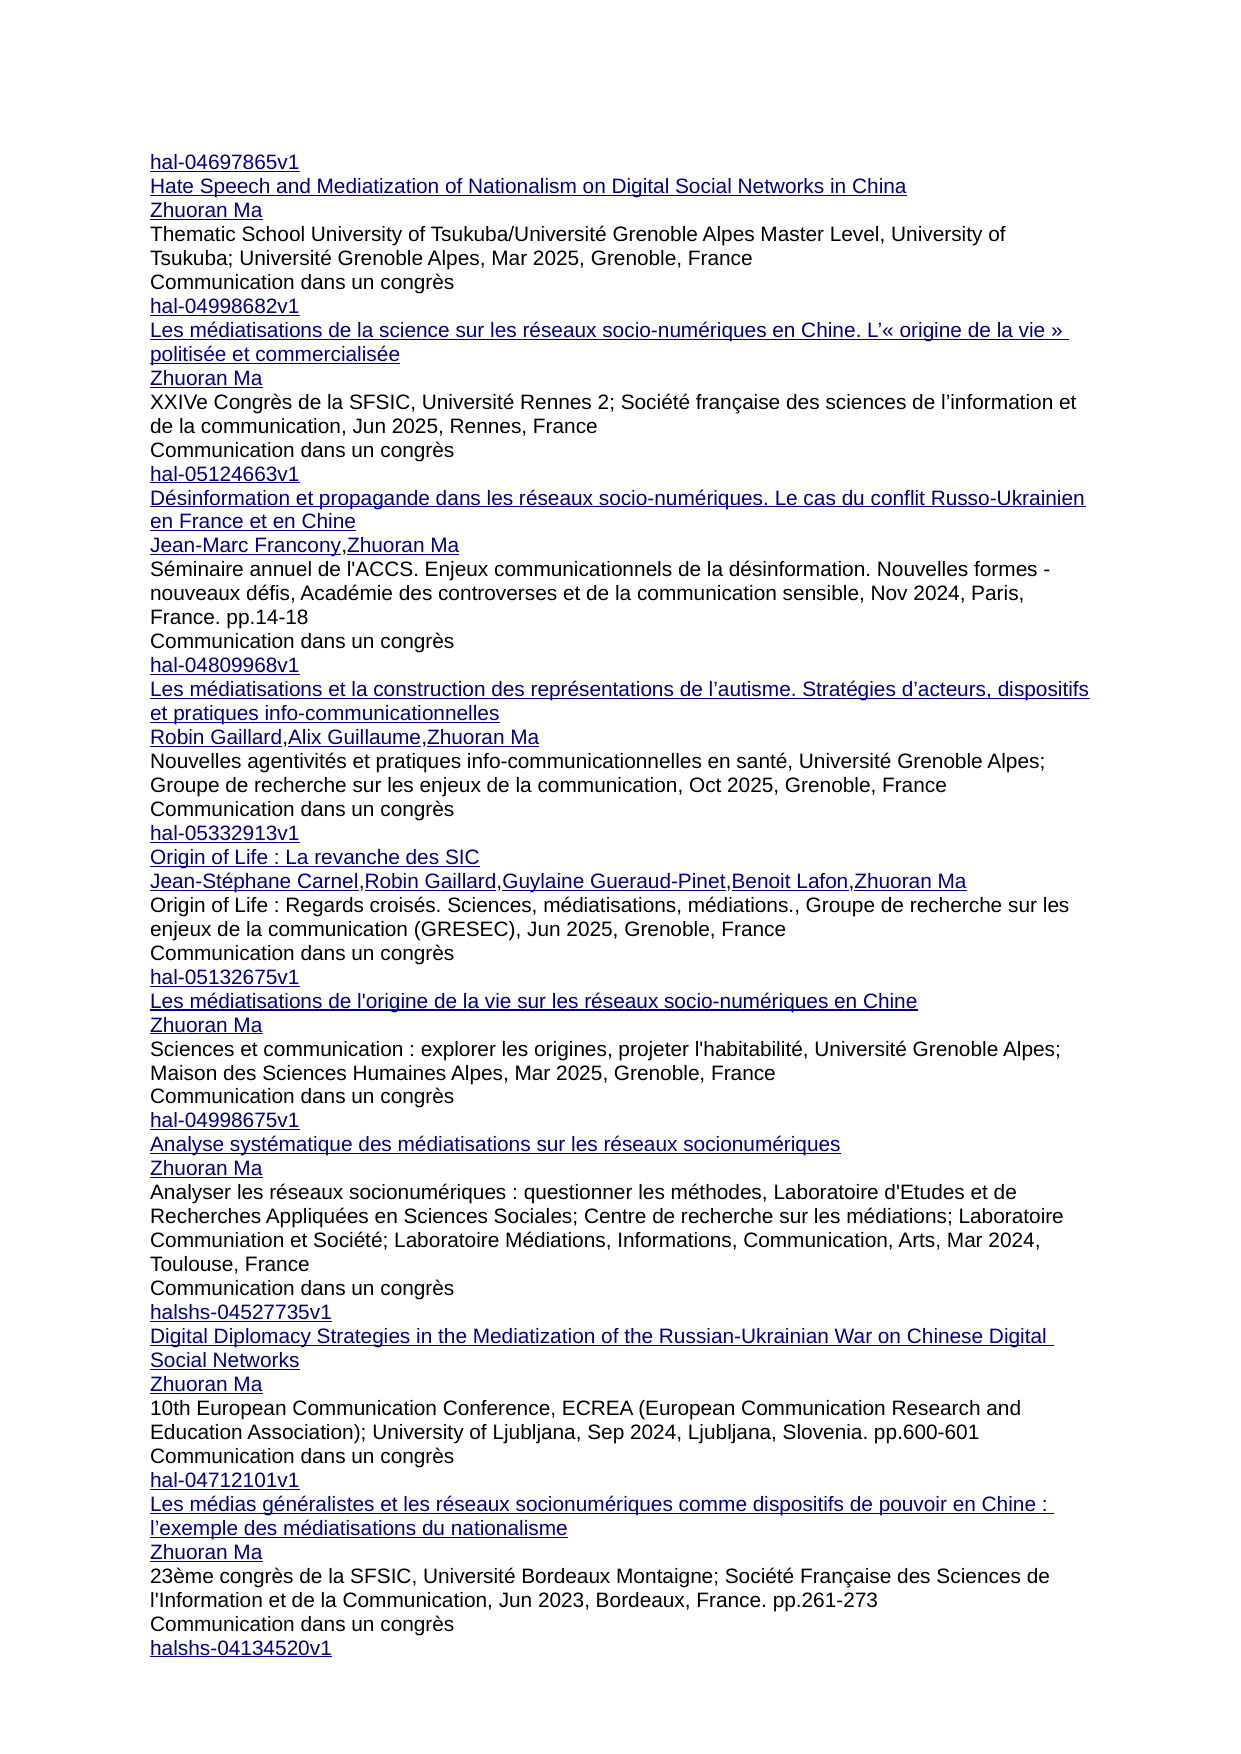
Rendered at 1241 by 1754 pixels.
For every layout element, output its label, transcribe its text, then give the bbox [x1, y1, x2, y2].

table_cell Désinformation et propagande dans les réseaux socio-numériques. Le cas du conflit Russo-Ukrainien en France et en Chine Jean-Marc Francony,Zhuoran Ma Séminaire annuel de l'ACCS. Enjeux communicationnels de la désinformation. Nouvelles formes - nouveaux défis, Académie des controverses et de la communication sensible, Nov 2024, Paris, France. pp.14-18 Communication dans un congrès hal-04809968v1 [150, 485, 1090, 677]
table_cell Hate Speech and Mediatization of Nationalism on Digital Social Networks in China Zhuoran Ma Thematic School University of Tsukuba/Université Grenoble Alpes Master Level, University of Tsukuba; Université Grenoble Alpes, Mar 2025, Grenoble, France Communication dans un congrès hal-04998682v1 [150, 174, 1090, 318]
table_cell et pratiques info-communicationnelles Robin Gaillard,Alix Guillaume,Zhuoran Ma Nouvelles agentivités et pratiques info-communicationnelles en santé, Université Grenoble Alpes; Groupe de recherche sur les enjeux de la communication, Oct 2025, Grenoble, France Communication dans un congrès hal-05332913v1 [150, 699, 1090, 845]
table_cell Les médiatisations et la construction des représentations de l’autisme. Stratégies d’acteurs, dispositifs [150, 677, 1090, 698]
table_cell Les médiatisations de l'origine de la vie sur les réseaux socio-numériques en Chine Zhuoran Ma Sciences et communication : explorer les origines, projeter l'habitabilité, Université Grenoble Alpes; Maison des Sciences Humaines Alpes, Mar 2025, Grenoble, France Communication dans un congrès hal-04998675v1 [150, 989, 1090, 1132]
table_cell Origin of Life : La revanche des SIC Jean-Stéphane Carnel,Robin Gaillard,Guylaine Gueraud-Pinet,Benoit Lafon,Zhuoran Ma Origin of Life : Regards croisés. Sciences, médiatisations, médiations., Groupe de recherche sur les enjeux de la communication (GRESEC), Jun 2025, Grenoble, France Communication dans un congrès hal-05132675v1 [150, 845, 1090, 988]
table_cell hal-04697865v1 [150, 150, 1090, 174]
table_cell Les médiatisations de la science sur les réseaux socio-numériques en Chine. L’« origine de la vie » politisée et commercialisée Zhuoran Ma XXIVe Congrès de la SFSIC, Université Rennes 2; Société française des sciences de l’information et de la communication, Jun 2025, Rennes, France Communication dans un congrès hal-05124663v1 [150, 318, 1090, 485]
table_cell Digital Diplomacy Strategies in the Mediatization of the Russian-Ukrainian War on Chinese Digital Social Networks Zhuoran Ma 10th European Communication Conference, ECREA (European Communication Research and Education Association); University of Ljubljana, Sep 2024, Ljubljana, Slovenia. pp.600-601 Communication dans un congrès hal-04712101v1 [150, 1324, 1090, 1492]
table_cell Analyse systématique des médiatisations sur les réseaux socionumériques Zhuoran Ma Analyser les réseaux socionumériques : questionner les méthodes, Laboratoire d'Etudes et de Recherches Appliquées en Sciences Sociales; Centre de recherche sur les médiations; Laboratoire Communiation et Société; Laboratoire Médiations, Informations, Communication, Arts, Mar 2024, Toulouse, France Communication dans un congrès halshs-04527735v1 [150, 1132, 1090, 1324]
table_cell Les médias généralistes et les réseaux socionumériques comme dispositifs de pouvoir en Chine : l’exemple des médiatisations du nationalisme Zhuoran Ma 23ème congrès de la SFSIC, Université Bordeaux Montaigne; Société Française des Sciences de l'Information et de la Communication, Jun 2023, Bordeaux, France. pp.261-273 Communication dans un congrès halshs-04134520v1 [150, 1492, 1090, 1659]
